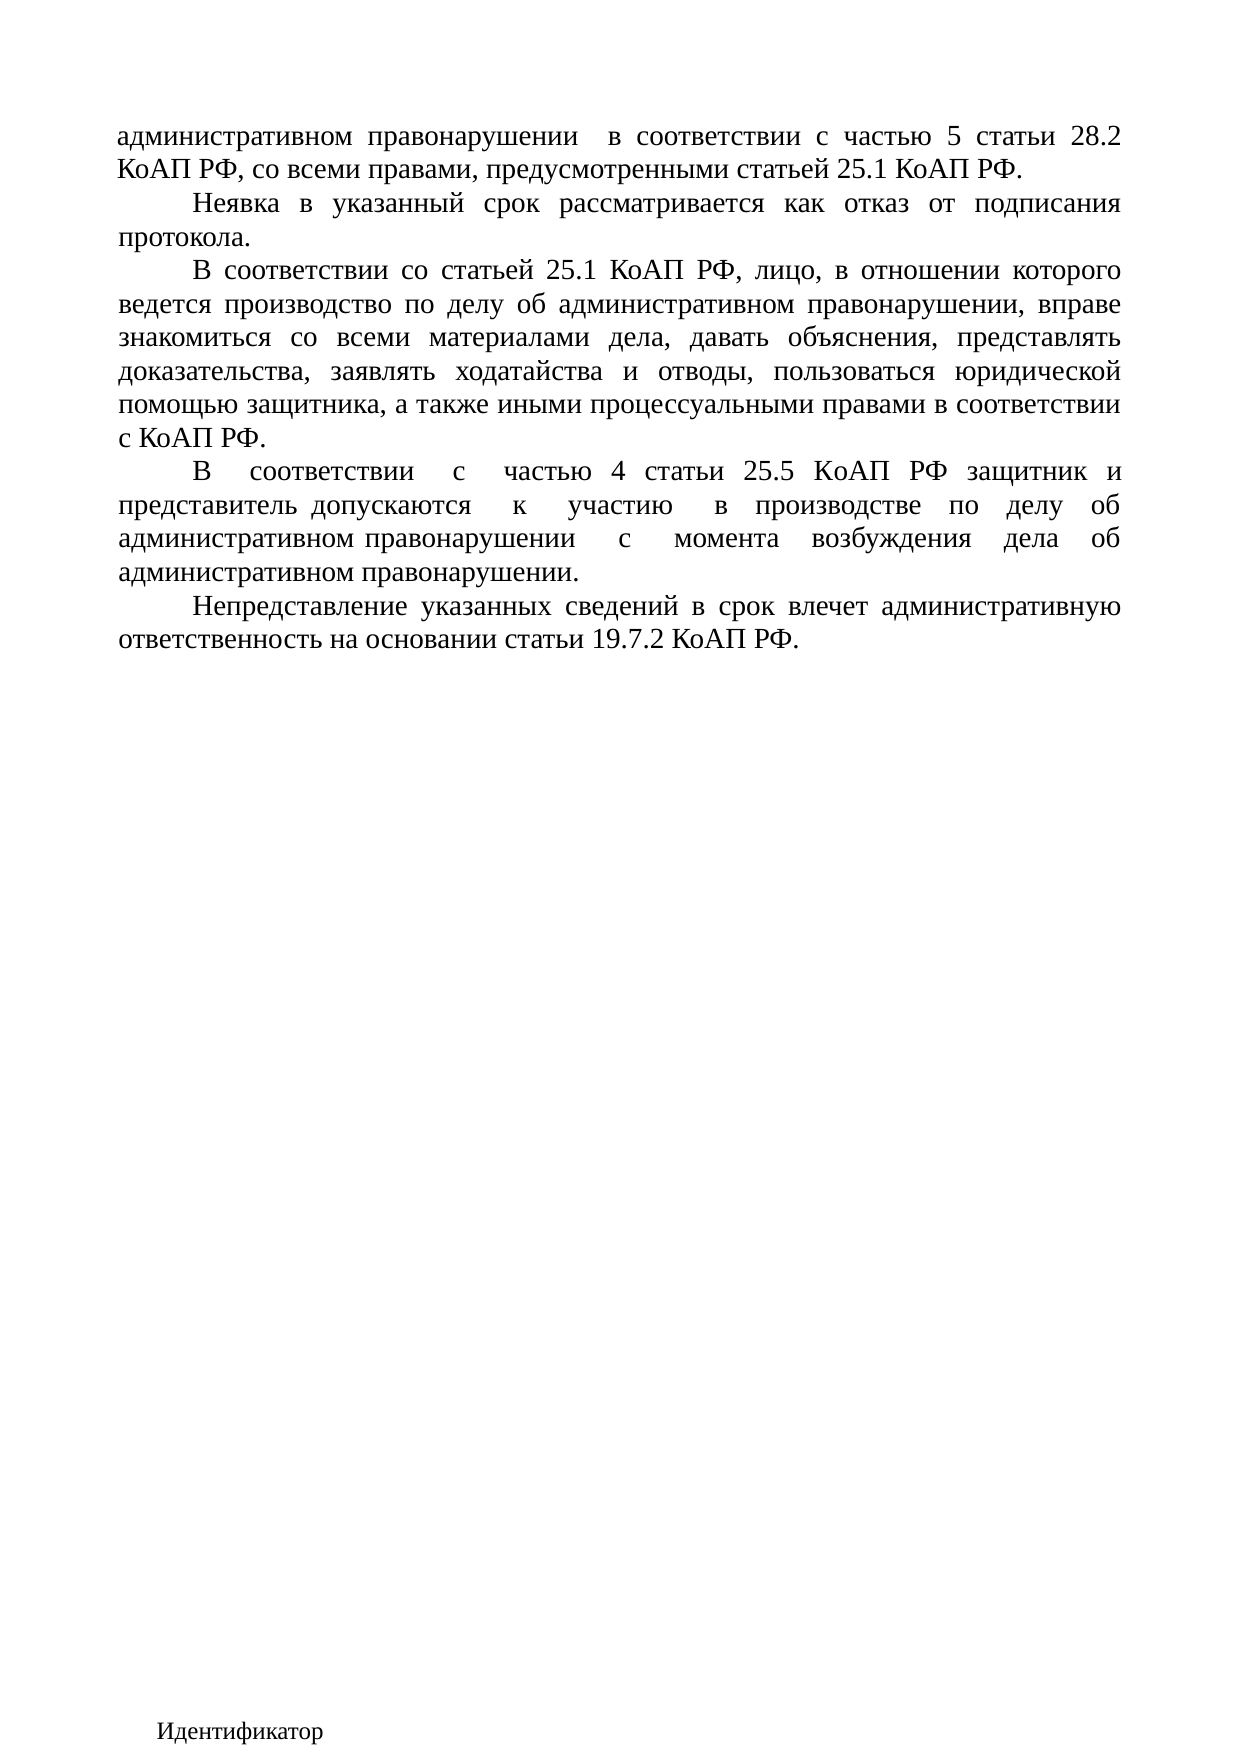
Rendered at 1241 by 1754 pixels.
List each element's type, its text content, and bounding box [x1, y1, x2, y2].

list административном правонарушении в соответствии с частью 5 статьи 28.2 КоАП РФ, со всеми правами, предусмотренными статьей 25.1 КоАП РФ. [117, 118, 1122, 185]
text В соответствии с частью 4 статьи 25.5 КоАП РФ защитник и представитель допускаются к участию в производстве по делу об административном правонарушении с момента возбуждения дела об административном правонарушении. [118, 453, 1122, 588]
list Неявка в указанный срок рассматривается как отказ от подписания протокола. [118, 185, 1122, 252]
text Непредставление указанных сведений в срок влечет административную ответственность на основании статьи 19.7.2 КоАП РФ. [118, 588, 1122, 655]
text В соответствии со статьей 25.1 КоАП РФ, лицо, в отношении которого ведется производство по делу об административном правонарушении, вправе знакомиться со всеми материалами дела, давать объяснения, представлять доказательства, заявлять ходатайства и отводы, пользоваться юридической помощью защитника, а также иными процессуальными правами в соответствии с КоАП РФ. [118, 252, 1122, 453]
